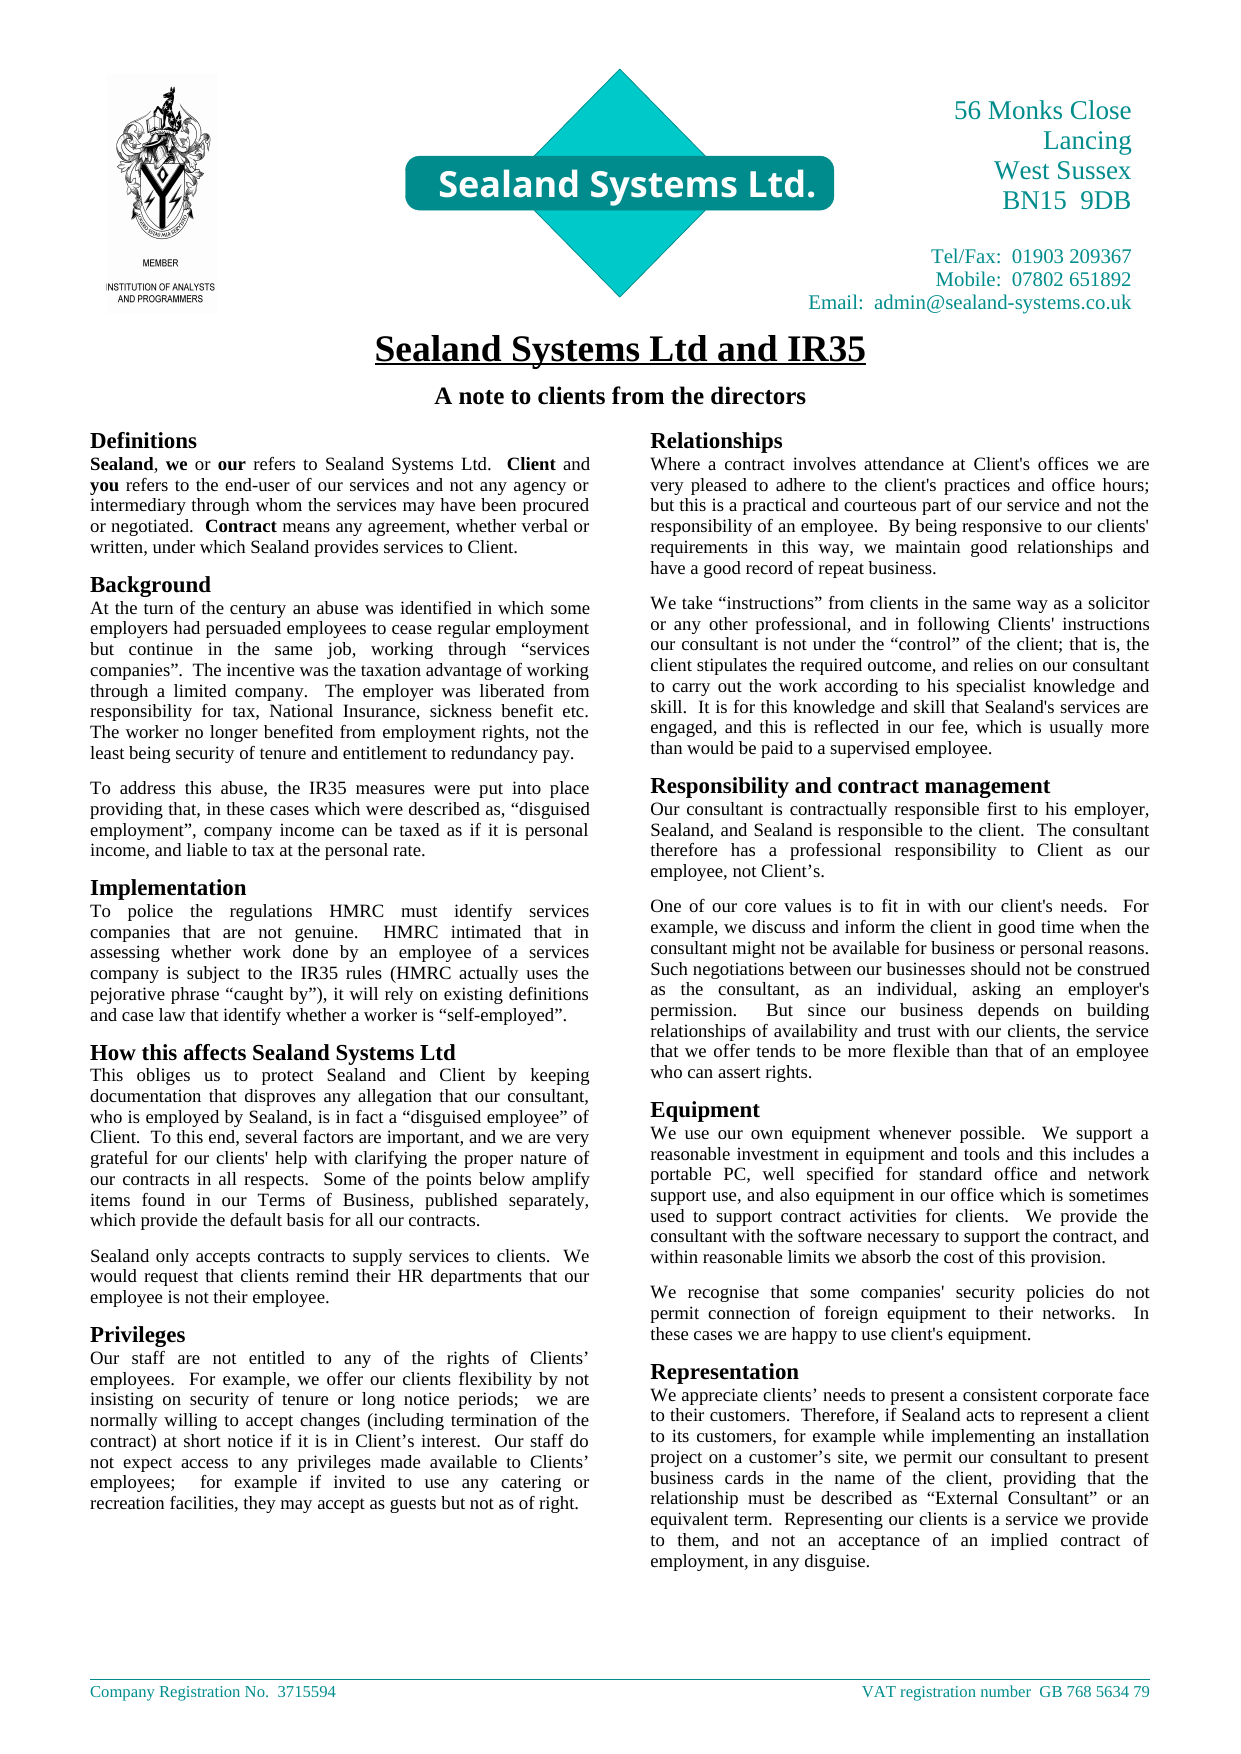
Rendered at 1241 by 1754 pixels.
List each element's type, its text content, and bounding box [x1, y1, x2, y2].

text Background At the turn of the century an abuse was identified in which some employers had persuaded employees to cease regular employment but continue in the same job, working through “services companies”. The incentive was the taxation advantage of working through a limited company. The employer was liberated from responsibility for tax, National Insurance, sickness benefit etc. The worker no longer benefited from employment rights, not the least being security of tenure and entitlement to redundancy pay. [90, 572, 590, 763]
text Privileges Our staff are not entitled to any of the rights of Clients’ employees. For example, we offer our clients flexibility by not insisting on security of tenure or long notice periods; we are normally willing to accept changes (including termination of the contract) at short notice if it is in Client’s interest. Our staff do not expect access to any privileges made available to Clients’ employees; for example if invited to use any catering or recreation facilities, they may accept as guests but not as of right. [90, 1322, 590, 1513]
picture [106, 74, 218, 314]
text Implementation To police the regulations HMRC must identify services companies that are not genuine. HMRC intimated that in assessing whether work done by an employee of a services company is subject to the IR35 rules (HMRC actually uses the pejorative phrase “caught by”), it will rely on existing definitions and case law that identify whether a worker is “self-employed”. [90, 875, 590, 1025]
text Definitions Sealand, we or our refers to Sealand Systems Ltd. Client and you refers to the end-user of our services and not any agency or intermediary through whom the services may have been procured or negotiated. Contract means any agreement, whether verbal or written, under which Sealand provides services to Client. [90, 428, 590, 557]
text Relationships Where a contract involves attendance at Client's offices we are very pleased to adhere to the client's practices and office hours; but this is a practical and courteous part of our service and not the responsibility of an employee. By being responsive to our clients' requirements in this way, we maintain good relationships and have a good record of repeat business. [650, 428, 1150, 578]
text To address this abuse, the IR35 measures were put into place providing that, in these cases which were described as, “disguised employment”, company income can be taxed as if it is personal income, and liable to tax at the personal rate. [90, 778, 590, 861]
text Equipment We use our own equipment whenever possible. We support a reasonable investment in equipment and tools and this includes a portable PC, well specified for standard office and network support use, and also equipment in our office which is sometimes used to support contract activities for clients. We provide the consultant with the software necessary to support the contract, and within reasonable limits we absorb the cost of this provision. [650, 1097, 1150, 1268]
text One of our core values is to fit in with our client's needs. For example, we discuss and inform the client in good time when the consultant might not be available for business or personal reasons. Such negotiations between our businesses should not be construed as the consultant, as an individual, asking an employer's permission. But since our business depends on building relationships of availability and trust with our clients, the service that we offer tends to be more flexible than that of an employee who can assert rights. [650, 896, 1150, 1083]
title Sealand Systems Ltd and IR35 [90, 328, 1150, 369]
text We take “instructions” from clients in the same way as a solicitor or any other professional, and in following Clients' instructions our consultant is not under the “control” of the client; that is, the client stipulates the required outcome, and relies on our consultant to carry out the work according to his specialist knowledge and skill. It is for this knowledge and skill that Sealand's services are engaged, and this is reflected in our fee, which is usually more than would be paid to a supervised employee. [650, 593, 1150, 758]
text How this affects Sealand Systems Ltd This obliges us to protect Sealand and Client by keeping documentation that disproves any allegation that our consultant, who is employed by Sealand, is in fact a “disguised employee” of Client. To this end, several factors are important, and we are very grateful for our clients' help with clarifying the proper nature of our contracts in all respects. Some of the points below amplify items found in our Terms of Business, published separately, which provide the default basis for all our contracts. [90, 1040, 590, 1231]
text We recognise that some companies' security policies do not permit connection of foreign equipment to their networks. In these cases we are happy to use client's equipment. [650, 1282, 1150, 1344]
subtitle A note to clients from the directors [90, 382, 1150, 409]
text Representation We appreciate clients’ needs to present a consistent corporate face to their customers. Therefore, if Sealand acts to represent a client to its customers, for example while implementing an installation project on a customer’s site, we permit our consultant to present business cards in the name of the client, providing that the relationship must be described as “External Consultant” or an equivalent term. Representing our clients is a service we provide to them, and not an acceptance of an implied contract of employment, in any disguise. [650, 1359, 1150, 1571]
text Responsibility and contract management Our consultant is contractually responsible first to his employer, Sealand, and Sealand is responsible to the client. The consultant therefore has a professional responsibility to Client as our employee, not Client’s. [650, 773, 1150, 881]
text Sealand only accepts contracts to supply services to clients. We would request that clients remind their HR departments that our employee is not their employee. [90, 1246, 590, 1308]
